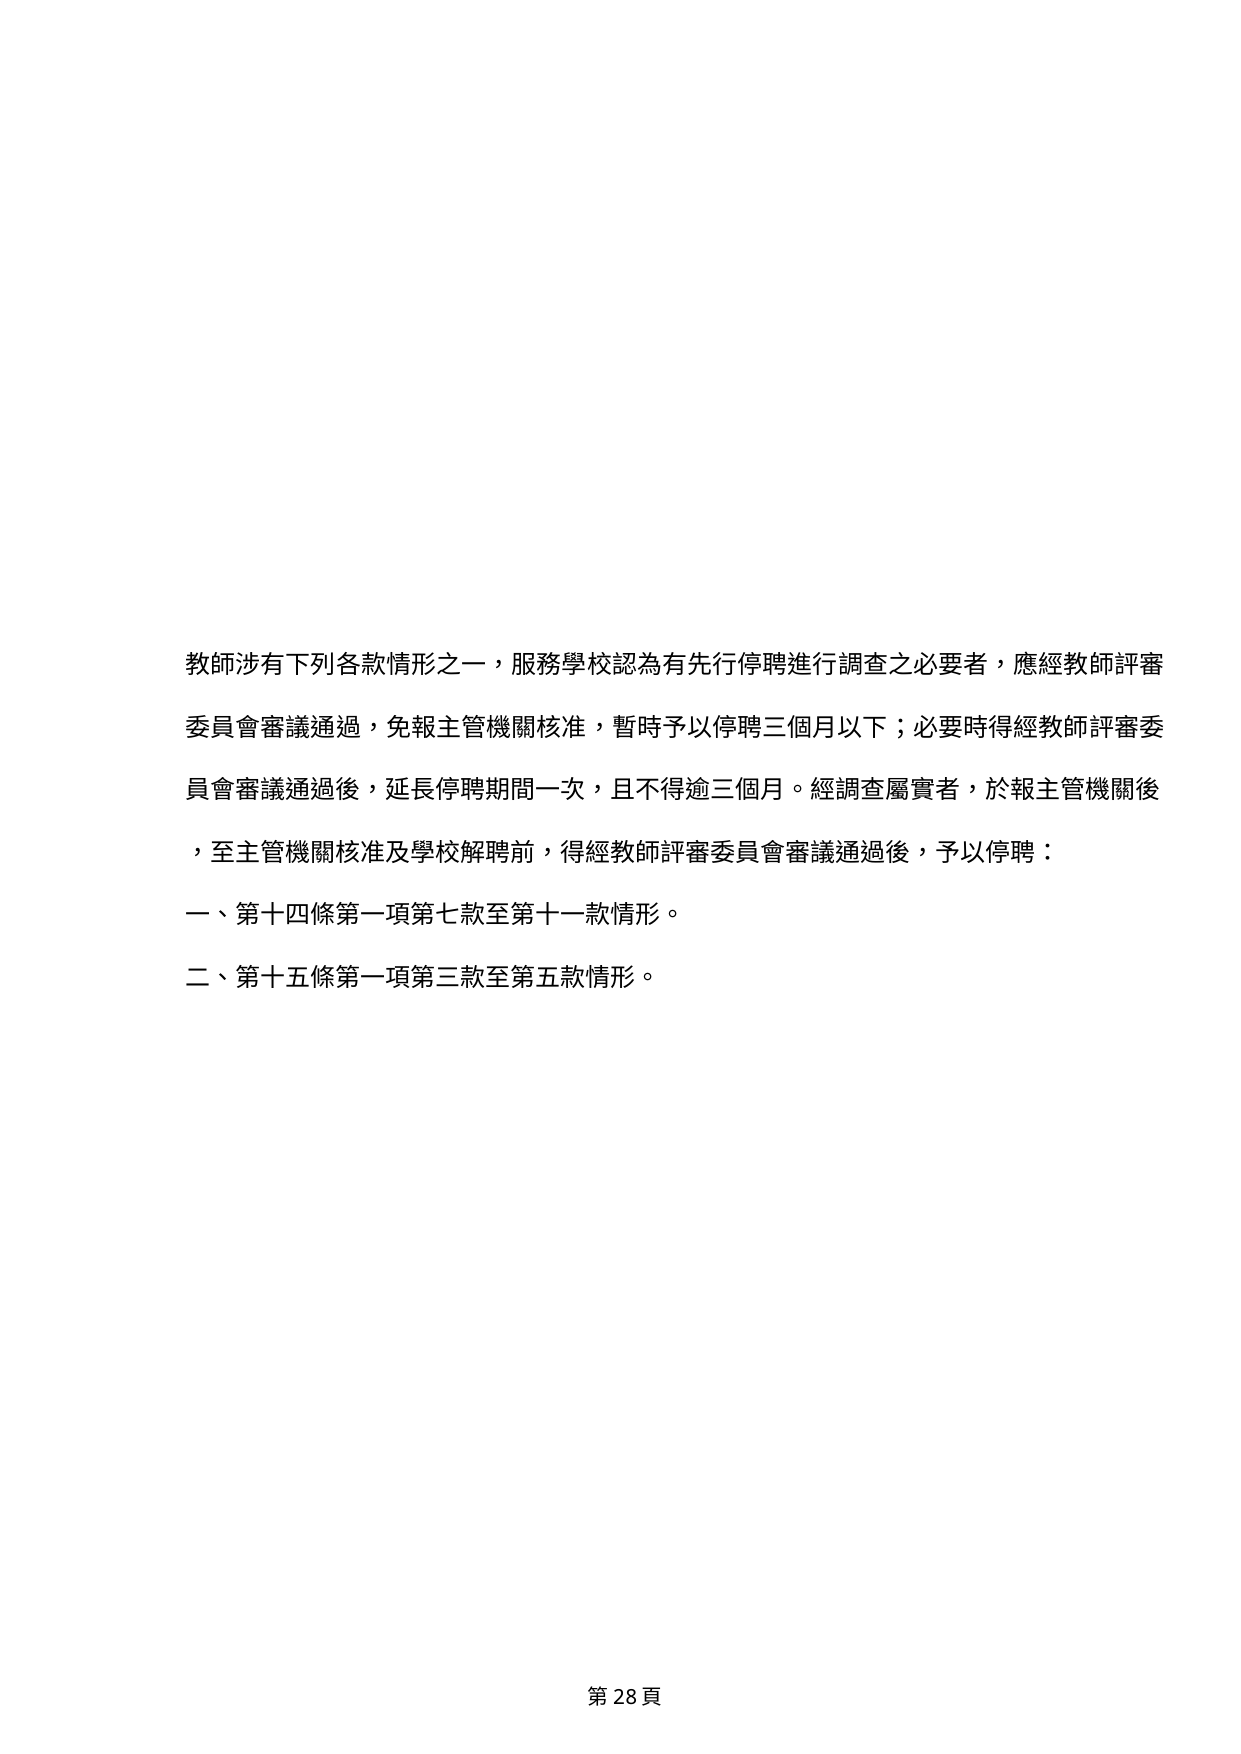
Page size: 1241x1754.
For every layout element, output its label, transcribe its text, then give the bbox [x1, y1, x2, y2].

text 二、第十五條第一項第三款至第五款情形。 [185, 934, 1165, 996]
text 教師涉有下列各款情形之一，服務學校認為有先行停聘進行調查之必要者，應經教師評審委員會審議通過，免報主管機關核准，暫時予以停聘三個月以下；必要時得經教師評審委員會審議通過後，延長停聘期間一次，且不得逾三個月。經調查屬實者，於報主管機關後 [185, 621, 1165, 809]
text 一、第十四條第一項第七款至第十一款情形。 [185, 871, 1165, 934]
text ，至主管機關核准及學校解聘前，得經教師評審委員會審議通過後，予以停聘： [185, 809, 1165, 871]
